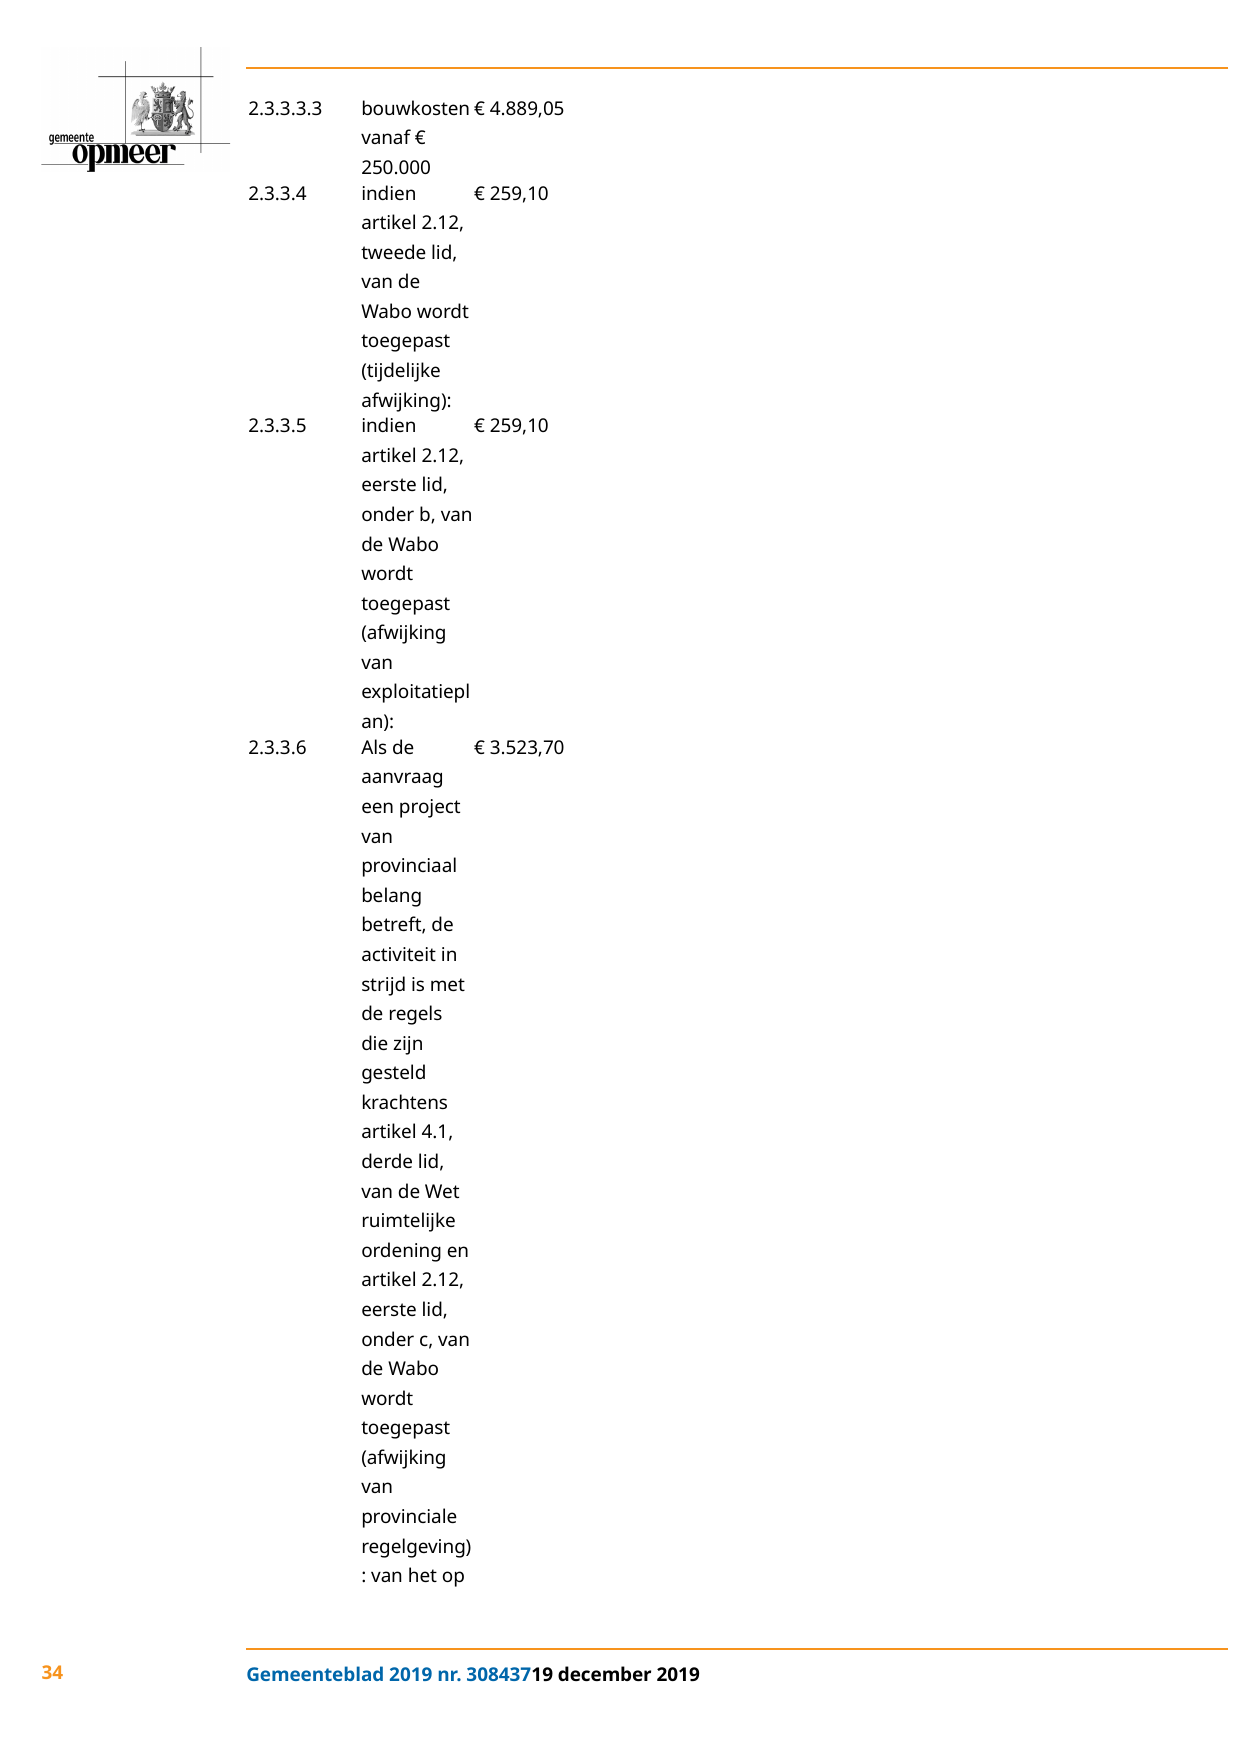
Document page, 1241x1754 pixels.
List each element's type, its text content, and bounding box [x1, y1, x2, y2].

table_cell [587, 413, 700, 734]
table_cell [587, 95, 700, 180]
table_cell 2.3.3.4 [248, 180, 361, 412]
table_cell 2.3.3.6 [248, 734, 361, 1588]
table_cell € 259,10 [474, 413, 587, 734]
table_cell [587, 180, 700, 412]
table_cell Als de aanvraag een project van provinciaal belang betreft, de activiteit in strijd is met de regels die zijn gesteld krachtens artikel 4.1, derde lid, van de Wet ruimtelijke ordening en artikel 2.12, eerste lid, onder c, van de Wabo wordt toegepast (afwijking van provinciale regelgeving): van het op [361, 734, 474, 1588]
table_cell 2.3.3.5 [248, 413, 361, 734]
table_cell [587, 734, 700, 1588]
table_cell € 3.523,70 [474, 734, 587, 1588]
table_cell € 4.889,05 [474, 95, 587, 180]
table_cell bouwkosten vanaf € 250.000 [361, 95, 474, 180]
table_cell 2.3.3.3.3 [248, 95, 361, 180]
table_cell € 259,10 [474, 180, 587, 412]
table_cell indien artikel 2.12, tweede lid, van de Wabo wordt toegepast (tijdelijke afwijking): [361, 180, 474, 412]
table_cell indien artikel 2.12, eerste lid, onder b, van de Wabo wordt toegepast (afwijking van exploitatieplan): [361, 413, 474, 734]
picture [41, 47, 231, 172]
